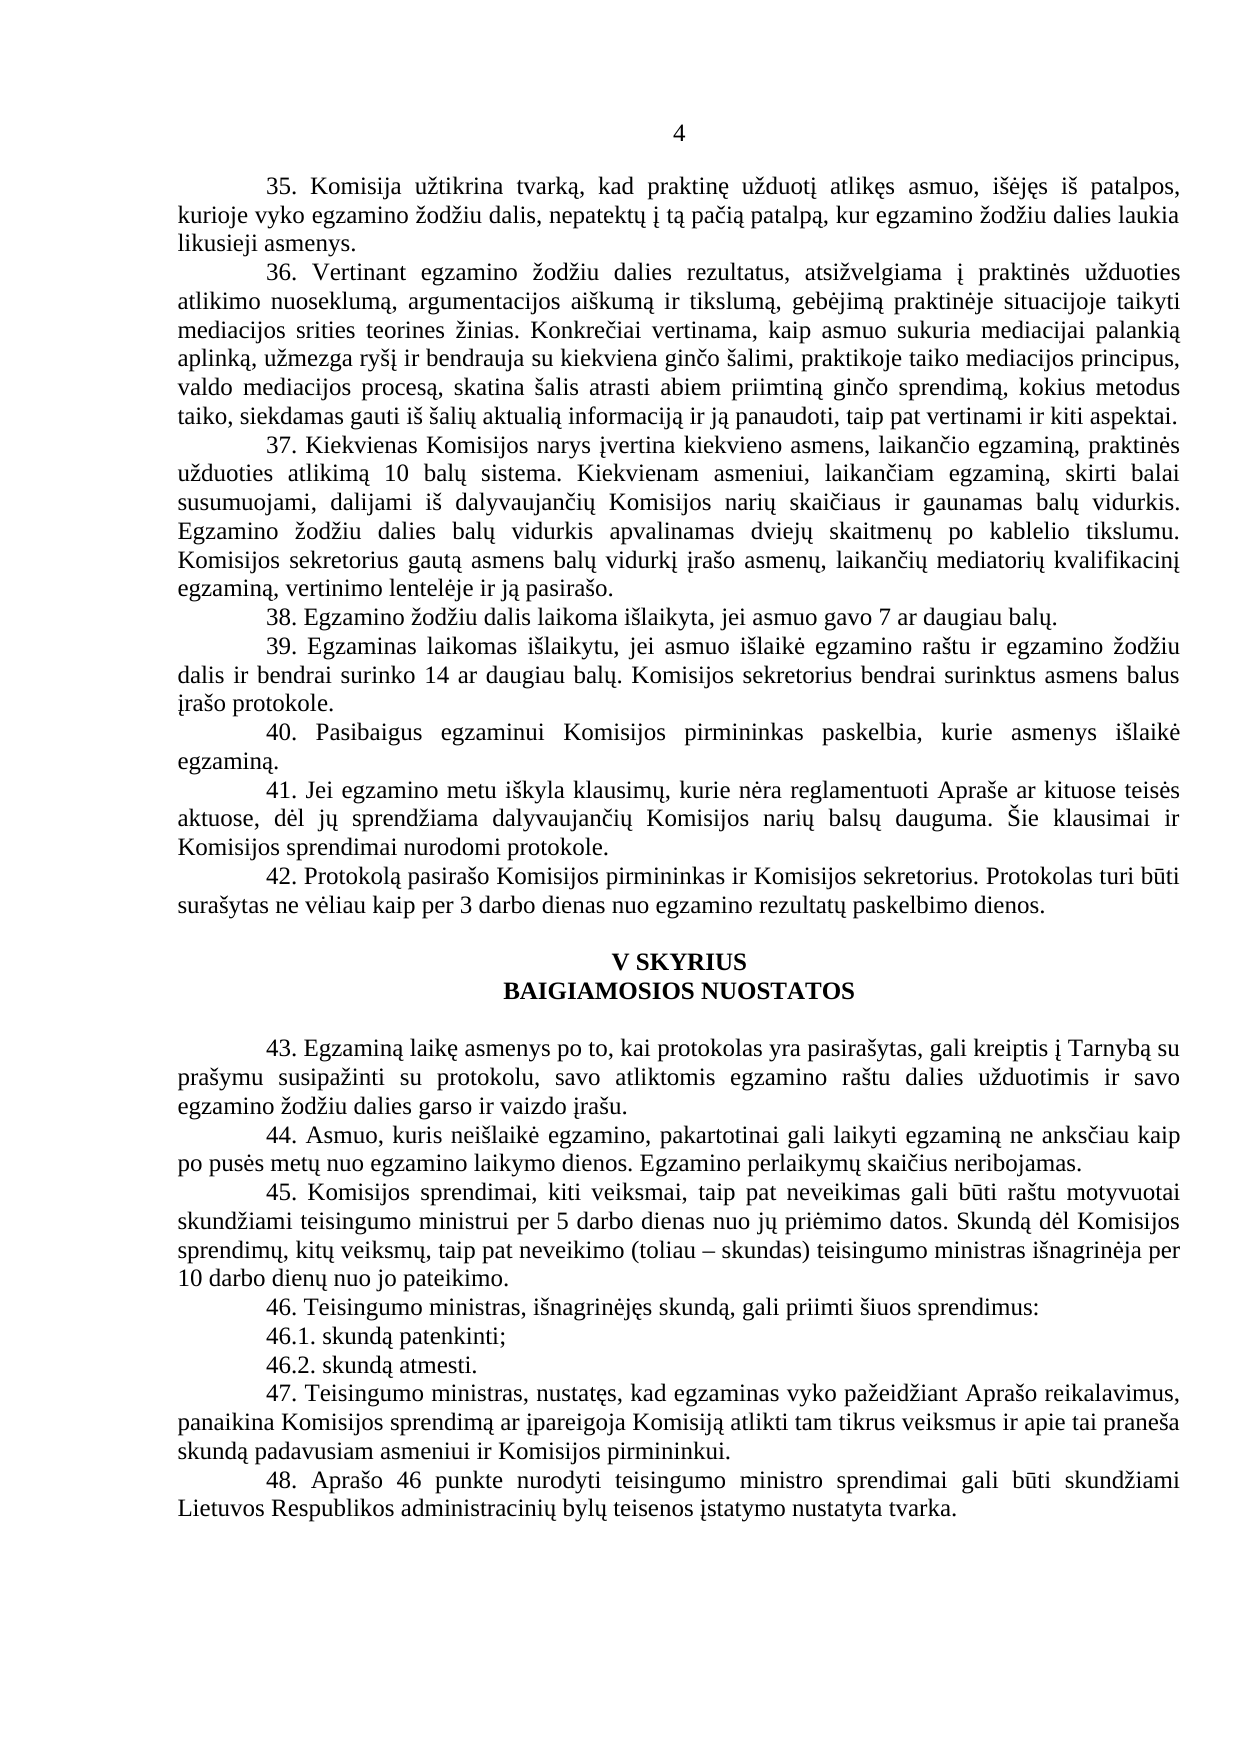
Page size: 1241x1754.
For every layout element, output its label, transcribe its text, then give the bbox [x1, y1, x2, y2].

text 48. Aprašo 46 punkte nurodyti teisingumo ministro sprendimai gali būti skundžiami Lietuvos Respublikos administracinių bylų teisenos įstatymo nustatyta tvarka. [177, 1465, 1181, 1522]
text 46.2. skundą atmesti. [177, 1350, 1181, 1378]
text 35. Komisija užtikrina tvarką, kad praktinę užduotį atlikęs asmuo, išėjęs iš patalpos, kurioje vyko egzamino žodžiu dalis, nepatektų į tą pačią patalpą, kur egzamino žodžiu dalies laukia likusieji asmenys. [177, 171, 1181, 257]
text 37. Kiekvienas Komisijos narys įvertina kiekvieno asmens, laikančio egzaminą, praktinės užduoties atlikimą 10 balų sistema. Kiekvienam asmeniui, laikančiam egzaminą, skirti balai susumuojami, dalijami iš dalyvaujančių Komisijos narių skaičiaus ir gaunamas balų vidurkis. Egzamino žodžiu dalies balų vidurkis apvalinamas dviejų skaitmenų po kablelio tikslumu. Komisijos sekretorius gautą asmens balų vidurkį įrašo asmenų, laikančių mediatorių kvalifikacinį egzaminą, vertinimo lentelėje ir ją pasirašo. [177, 430, 1181, 602]
text 43. Egzaminą laikę asmenys po to, kai protokolas yra pasirašytas, gali kreiptis į Tarnybą su prašymu susipažinti su protokolu, savo atliktomis egzamino raštu dalies užduotimis ir savo egzamino žodžiu dalies garso ir vaizdo įrašu. [177, 1033, 1181, 1120]
text 40. Pasibaigus egzaminui Komisijos pirmininkas paskelbia, kurie asmenys išlaikė egzaminą. [177, 717, 1181, 775]
text V SKYRIUS [177, 947, 1181, 976]
text 47. Teisingumo ministras, nustatęs, kad egzaminas vyko pažeidžiant Aprašo reikalavimus, panaikina Komisijos sprendimą ar įpareigoja Komisiją atlikti tam tikrus veiksmus ir apie tai praneša skundą padavusiam asmeniui ir Komisijos pirmininkui. [177, 1378, 1181, 1465]
text BAIGIAMOSIOS NUOSTATOS [177, 976, 1181, 1005]
text 36. Vertinant egzamino žodžiu dalies rezultatus, atsižvelgiama į praktinės užduoties atlikimo nuoseklumą, argumentacijos aiškumą ir tikslumą, gebėjimą praktinėje situacijoje taikyti mediacijos srities teorines žinias. Konkrečiai vertinama, kaip asmuo sukuria mediacijai palankią aplinką, užmezga ryšį ir bendrauja su kiekviena ginčo šalimi, praktikoje taiko mediacijos principus, valdo mediacijos procesą, skatina šalis atrasti abiem priimtiną ginčo sprendimą, kokius metodus taiko, siekdamas gauti iš šalių aktualią informaciją ir ją panaudoti, taip pat vertinami ir kiti aspektai. [177, 257, 1181, 430]
text 42. Protokolą pasirašo Komisijos pirmininkas ir Komisijos sekretorius. Protokolas turi būti surašytas ne vėliau kaip per 3 darbo dienas nuo egzamino rezultatų paskelbimo dienos. [177, 861, 1181, 918]
text 46.1. skundą patenkinti; [177, 1321, 1181, 1350]
text 45. Komisijos sprendimai, kiti veiksmai, taip pat neveikimas gali būti raštu motyvuotai skundžiami teisingumo ministrui per 5 darbo dienas nuo jų priėmimo datos. Skundą dėl Komisijos sprendimų, kitų veiksmų, taip pat neveikimo (toliau – skundas) teisingumo ministras išnagrinėja per 10 darbo dienų nuo jo pateikimo. [177, 1177, 1181, 1292]
text 46. Teisingumo ministras, išnagrinėjęs skundą, gali priimti šiuos sprendimus: [177, 1292, 1181, 1321]
text 41. Jei egzamino metu iškyla klausimų, kurie nėra reglamentuoti Apraše ar kituose teisės aktuose, dėl jų sprendžiama dalyvaujančių Komisijos narių balsų dauguma. Šie klausimai ir Komisijos sprendimai nurodomi protokole. [177, 775, 1181, 861]
text 39. Egzaminas laikomas išlaikytu, jei asmuo išlaikė egzamino raštu ir egzamino žodžiu dalis ir bendrai surinko 14 ar daugiau balų. Komisijos sekretorius bendrai surinktus asmens balus įrašo protokole. [177, 631, 1181, 717]
text 44. Asmuo, kuris neišlaikė egzamino, pakartotinai gali laikyti egzaminą ne anksčiau kaip po pusės metų nuo egzamino laikymo dienos. Egzamino perlaikymų skaičius neribojamas. [177, 1120, 1181, 1177]
text 38. Egzamino žodžiu dalis laikoma išlaikyta, jei asmuo gavo 7 ar daugiau balų. [177, 602, 1181, 631]
